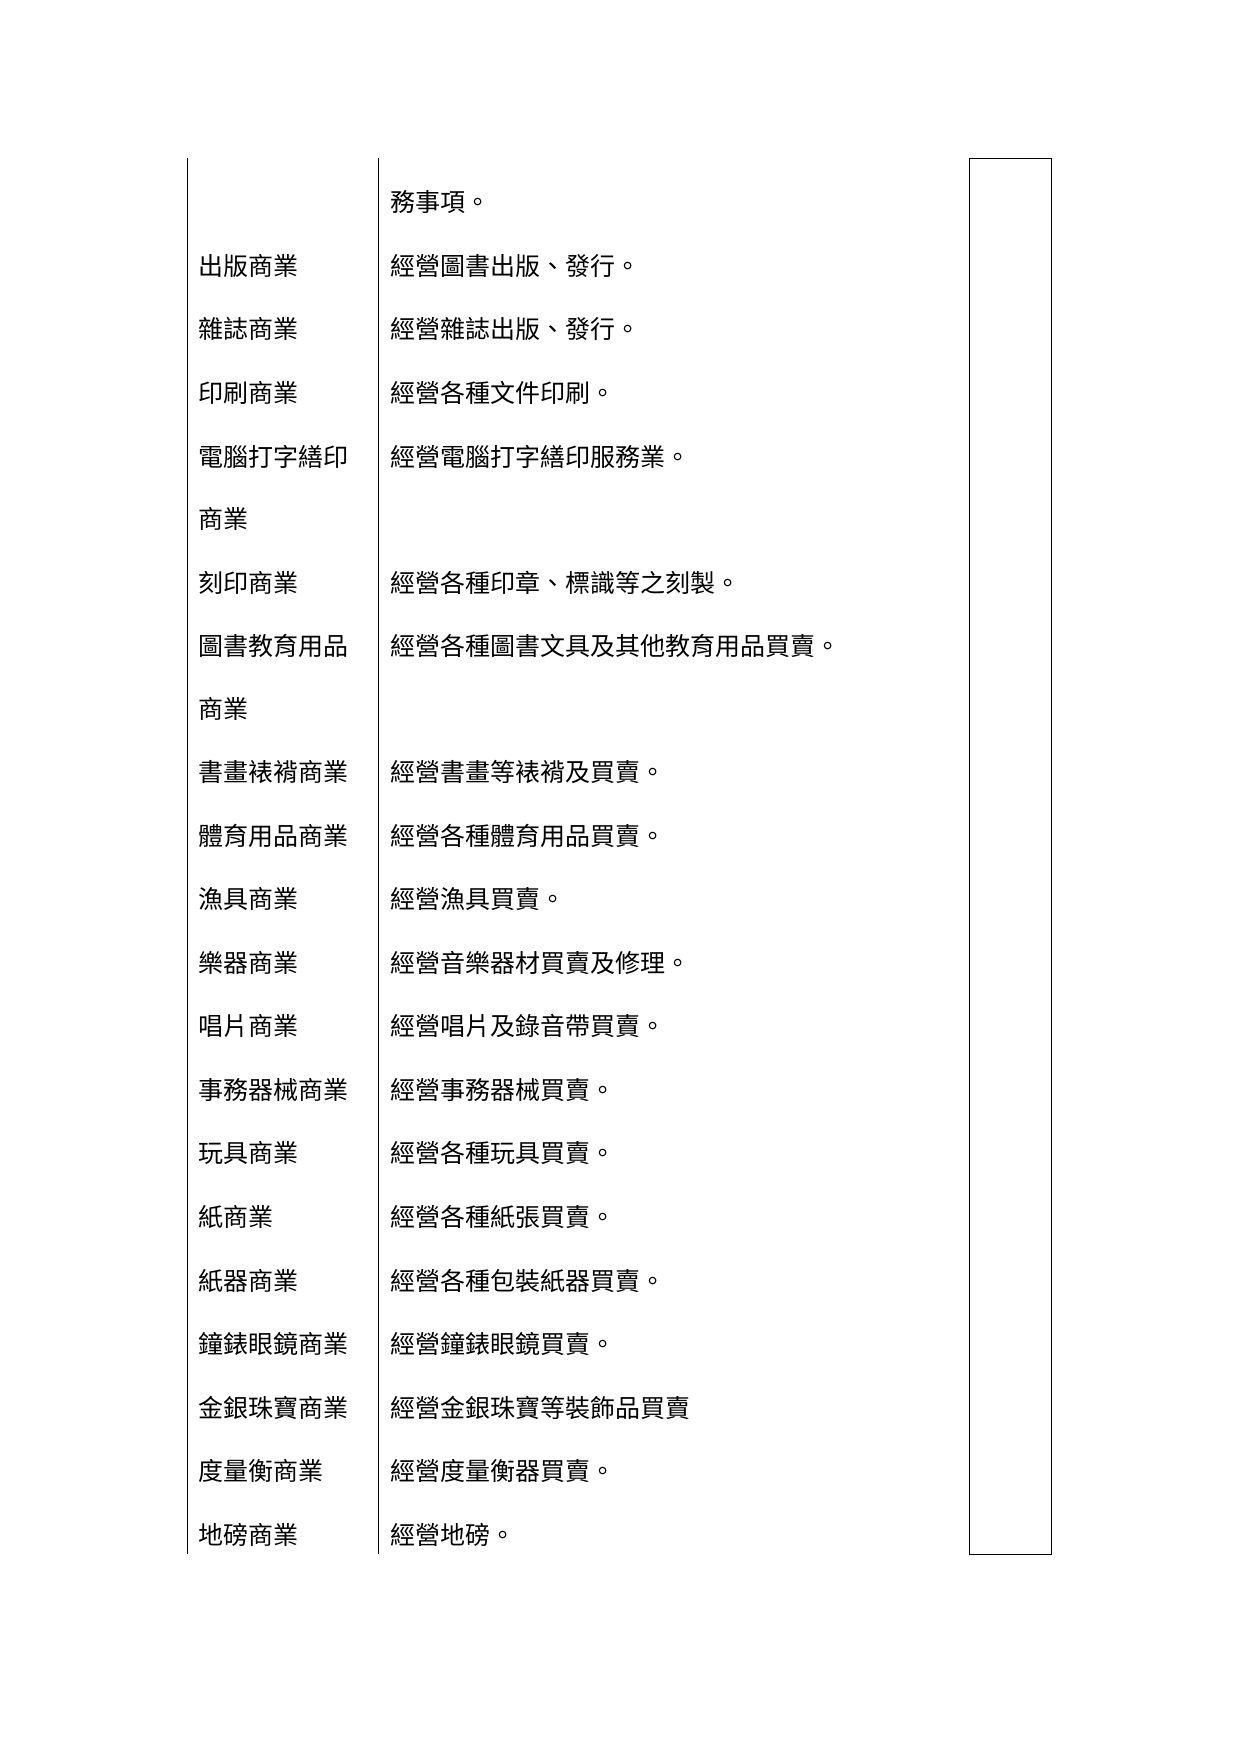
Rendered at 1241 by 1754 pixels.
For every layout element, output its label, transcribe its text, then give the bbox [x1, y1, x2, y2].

table_cell 玩具商業 [188, 1109, 378, 1173]
table_cell 經營各種包裝紙器買賣。 [379, 1236, 969, 1300]
table_cell 經營音樂器材買賣及修理。 [379, 919, 969, 982]
table_cell 經營各種紙張買賣。 [379, 1173, 969, 1236]
table_cell 經營漁具買賣。 [379, 855, 969, 919]
table_cell 經營書畫等裱褙及買賣。 [379, 728, 969, 792]
table_cell 雜誌商業 [188, 285, 378, 349]
table_cell [188, 158, 378, 222]
table_cell 經營電腦打字繕印服務業。 [379, 413, 969, 538]
table_cell 出版商業 [188, 222, 378, 285]
table_cell 地磅商業 [188, 1491, 378, 1554]
table_cell 經營事務器械買賣。 [379, 1046, 969, 1109]
table_cell 圖書教育用品商業 [188, 602, 378, 728]
table_cell 體育用品商業 [188, 792, 378, 855]
table_cell 紙商業 [188, 1173, 378, 1236]
table_cell 經營各種印章、標識等之刻製。 [379, 539, 969, 602]
table_cell 紙器商業 [188, 1236, 378, 1300]
table_cell 度量衡商業 [188, 1427, 378, 1491]
table_cell 務事項。 [379, 158, 969, 222]
table_cell 刻印商業 [188, 539, 378, 602]
table_cell 經營各種玩具買賣。 [379, 1109, 969, 1173]
table_cell 經營地磅。 [379, 1491, 969, 1554]
table_cell 經營各種文件印刷。 [379, 349, 969, 412]
table_cell 經營圖書出版、發行。 [379, 222, 969, 285]
table_cell 經營各種圖書文具及其他教育用品買賣。 [379, 602, 969, 728]
table_cell 印刷商業 [188, 349, 378, 412]
table_cell [970, 159, 1051, 1554]
table_cell 經營各種體育用品買賣。 [379, 792, 969, 855]
table_cell 書畫裱褙商業 [188, 728, 378, 792]
table_cell 樂器商業 [188, 919, 378, 982]
table_cell 經營度量衡器買賣。 [379, 1427, 969, 1491]
table_cell 唱片商業 [188, 982, 378, 1046]
table_cell 經營唱片及錄音帶買賣。 [379, 982, 969, 1046]
table_cell 經營雜誌出版、發行。 [379, 285, 969, 349]
table_cell 漁具商業 [188, 855, 378, 919]
table_cell 經營金銀珠寶等裝飾品買賣 [379, 1364, 969, 1427]
table_cell 電腦打字繕印商業 [188, 413, 378, 538]
table_cell 金銀珠寶商業 [188, 1364, 378, 1427]
table_cell 事務器械商業 [188, 1046, 378, 1109]
table_cell 經營鐘錶眼鏡買賣。 [379, 1300, 969, 1363]
table_cell 鐘錶眼鏡商業 [188, 1300, 378, 1363]
